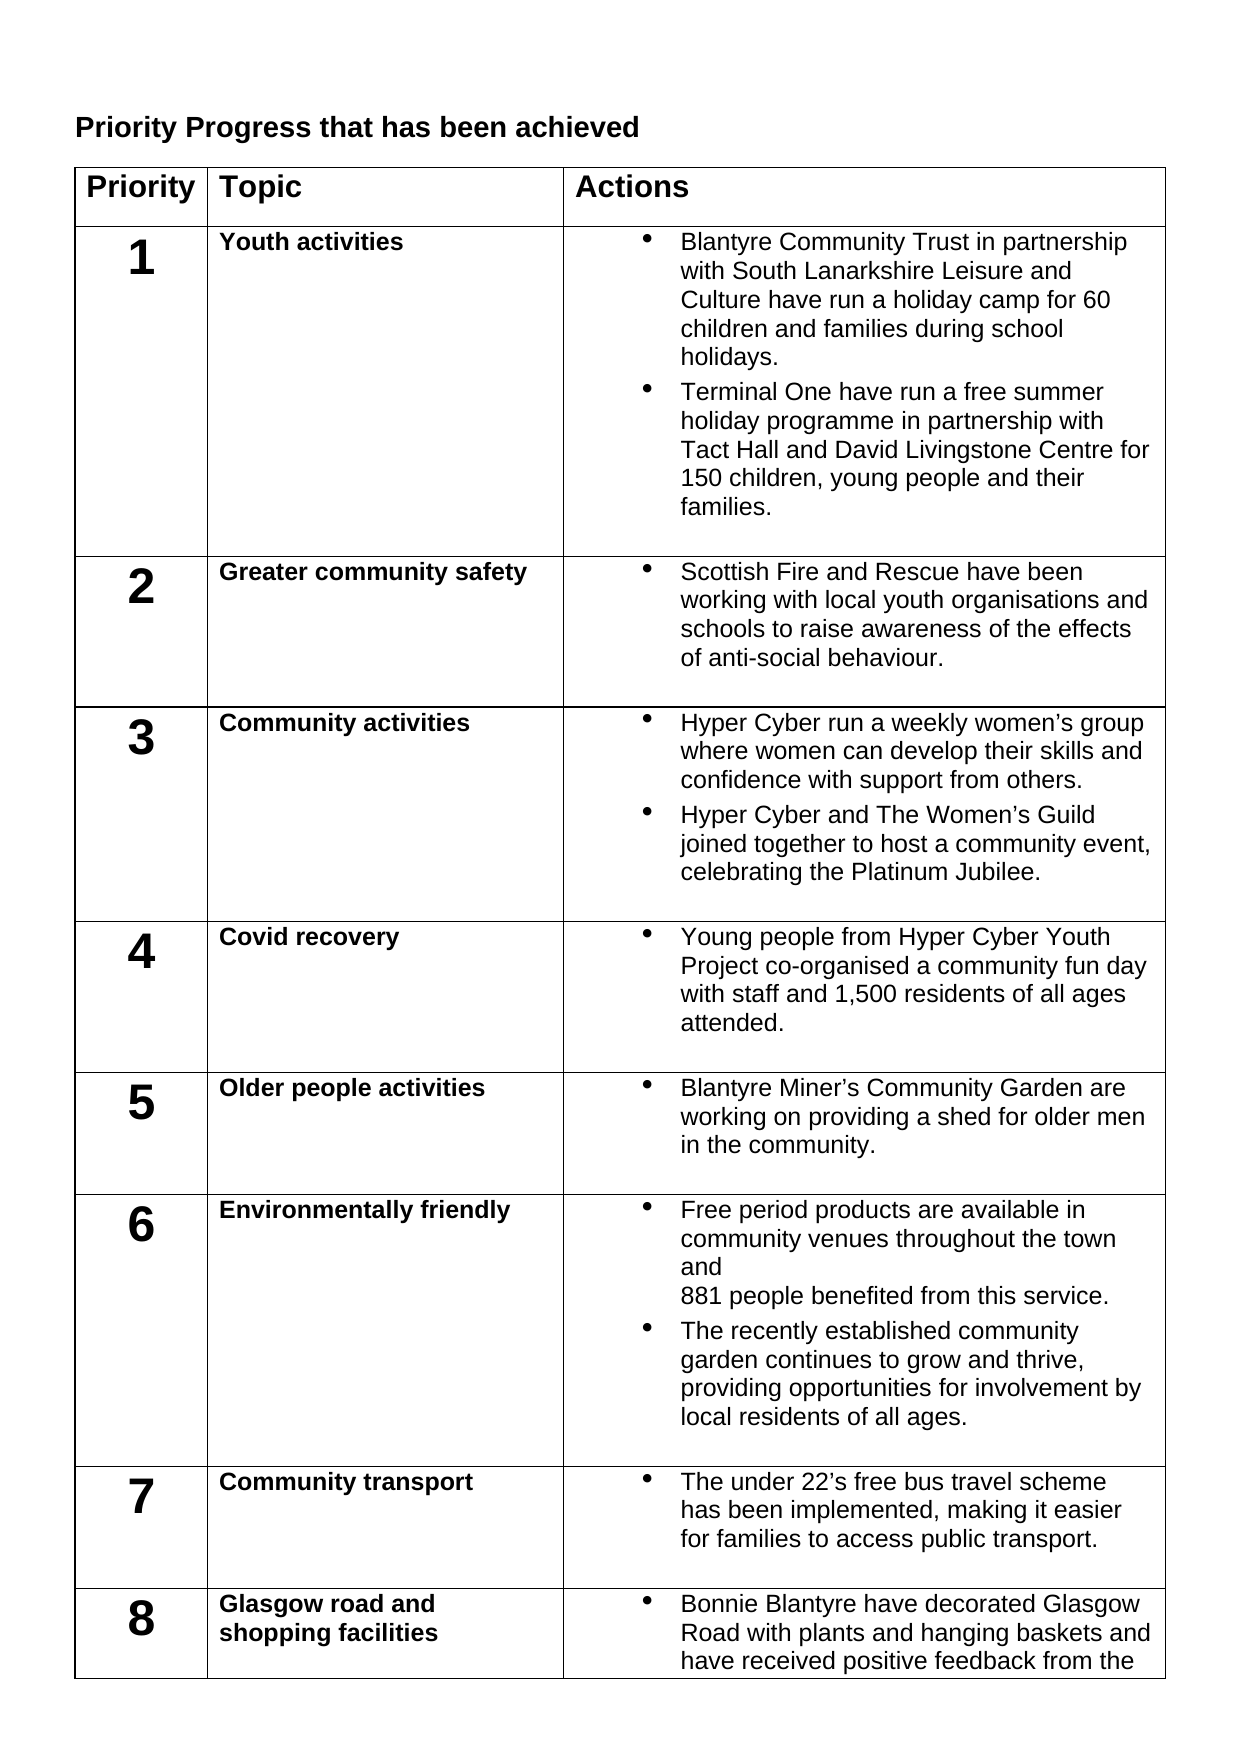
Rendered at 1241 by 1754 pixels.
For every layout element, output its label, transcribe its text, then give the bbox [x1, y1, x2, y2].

table_cell Covid recovery [208, 922, 563, 1072]
table_cell Greater community safety [208, 557, 563, 706]
table_cell Free period products are available in community venues throughout the town and 881 people benefited from this service. The recently established community garden continues to grow and thrive, providing opportunities for involvement by local residents of all ages. [564, 1195, 1165, 1466]
table_cell Older people activities [208, 1073, 563, 1194]
table_cell 5 [76, 1073, 207, 1194]
table_cell Hyper Cyber run a weekly women’s group where women can develop their skills and confidence with support from others. Hyper Cyber and The Women’s Guild joined together to host a community event, celebrating the Platinum Jubilee. [564, 708, 1165, 921]
table_header Priority [76, 168, 207, 226]
table_cell Environmentally friendly [208, 1195, 563, 1466]
table_cell Blantyre Community Trust in partnership with South Lanarkshire Leisure and Culture have run a holiday camp for 60 children and families during school holidays. Terminal One have run a free summer holiday programme in partnership with Tact Hall and David Livingstone Centre for 150 children, young people and their families. [564, 227, 1165, 556]
table_header Topic [208, 168, 563, 226]
table_header Actions [564, 168, 1165, 226]
table_cell Young people from Hyper Cyber Youth Project co-organised a community fun day with staff and 1,500 residents of all ages attended. [564, 922, 1165, 1072]
table_cell 3 [76, 708, 207, 921]
table_cell Youth activities [208, 227, 563, 556]
table_cell Scottish Fire and Rescue have been working with local youth organisations and schools to raise awareness of the effects of anti-social behaviour. [564, 557, 1165, 706]
table_cell Bonnie Blantyre have decorated Glasgow Road with plants and hanging baskets and have received positive feedback from the community. Actions under this theme are ongoing as part of the Town Centre Planning Action Plan. [564, 1589, 1165, 1678]
table_cell 6 [76, 1195, 207, 1466]
subtitle Priority Progress that has been achieved [75, 110, 1165, 143]
table_cell Community transport [208, 1467, 563, 1588]
table_cell The under 22’s free bus travel scheme has been implemented, making it easier for families to access public transport. [564, 1467, 1165, 1588]
table_cell 2 [76, 557, 207, 706]
table_cell Community activities [208, 708, 563, 921]
table_cell Glasgow road and shopping facilities [208, 1589, 563, 1678]
table_cell 8 [76, 1589, 207, 1678]
table_cell 7 [76, 1467, 207, 1588]
table_cell 1 [76, 227, 207, 556]
table_cell 4 [76, 922, 207, 1072]
table_cell Blantyre Miner’s Community Garden are working on providing a shed for older men in the community. [564, 1073, 1165, 1194]
